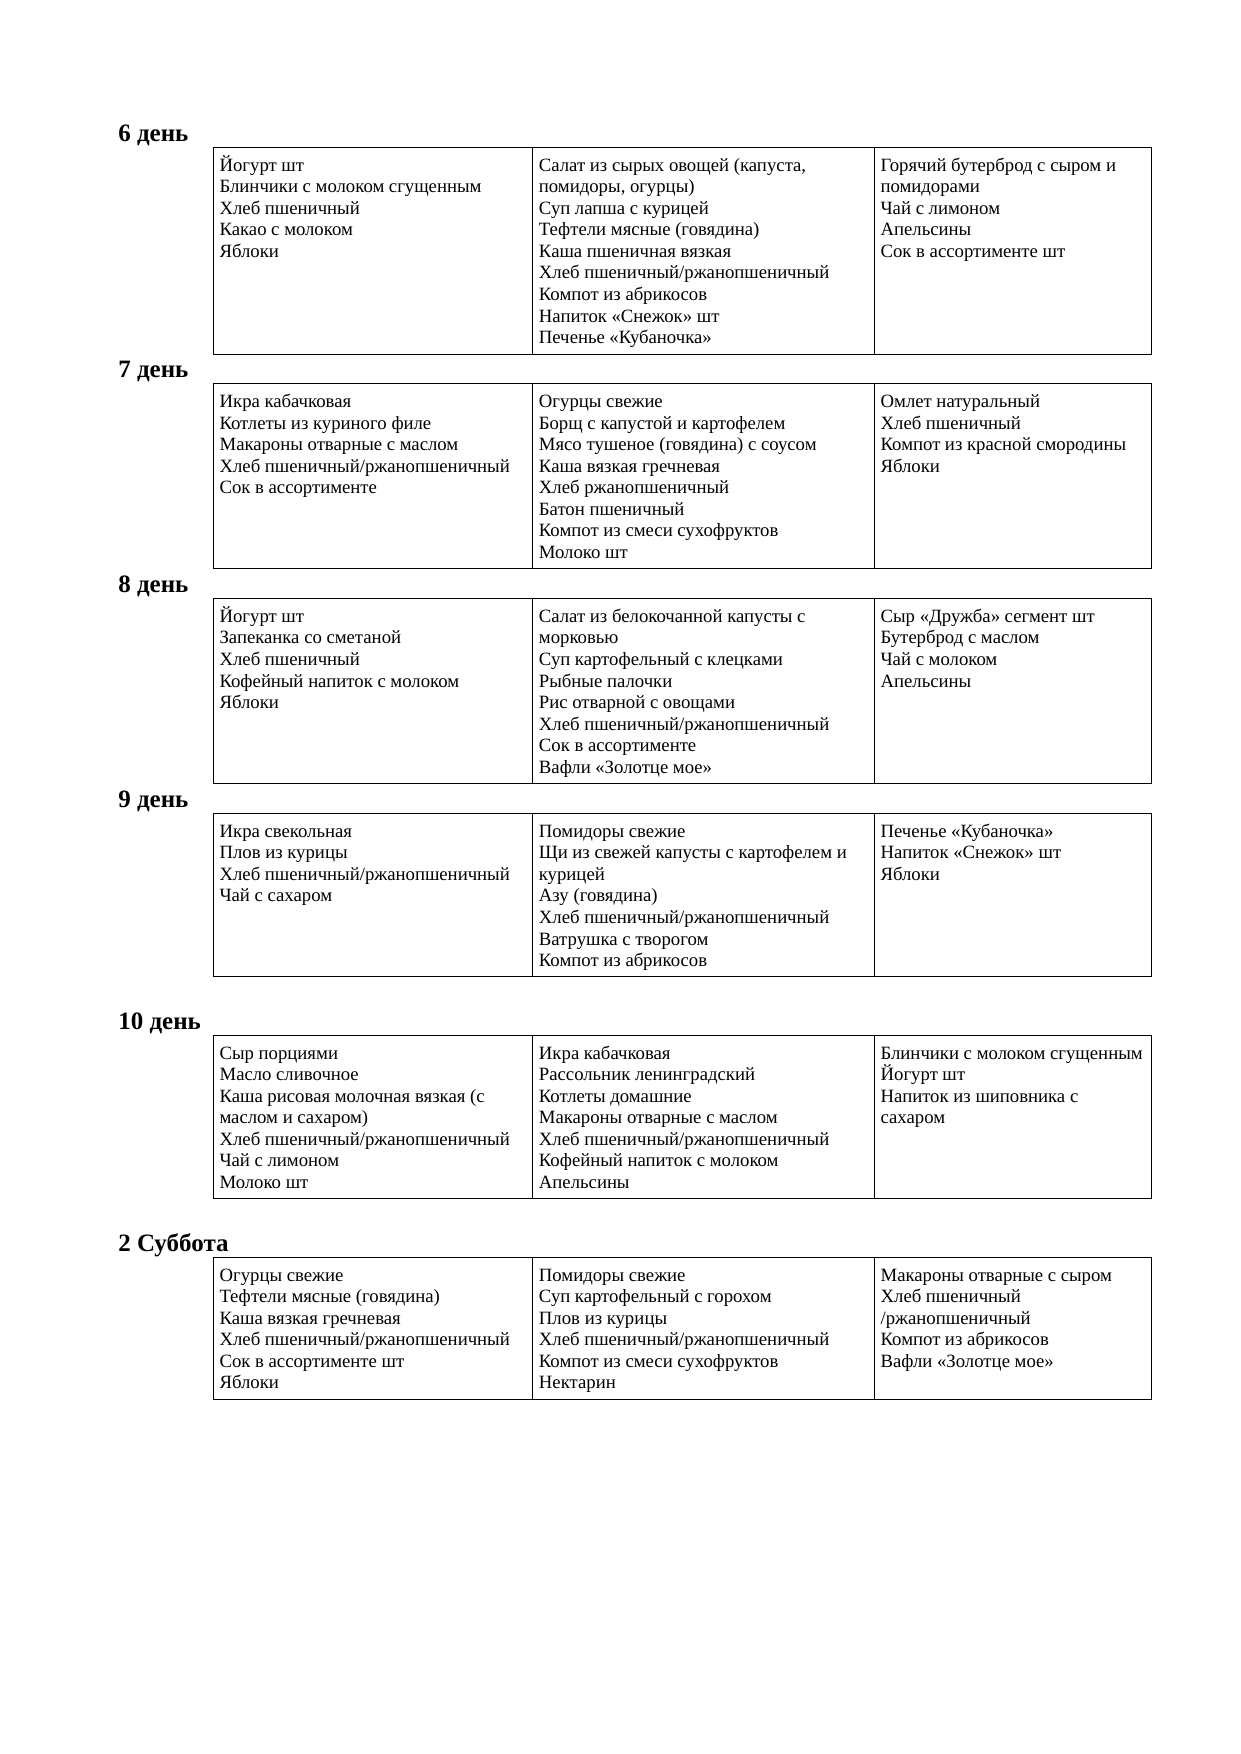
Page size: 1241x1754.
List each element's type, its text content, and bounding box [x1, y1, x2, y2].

table_header Огурцы свежие Борщ с капустой и картофелем Мясо тушеное (говядина) с соусом Каша вязкая гречневая Хлеб ржанопшеничный Батон пшеничный Компот из смеси сухофруктов Молоко шт [533, 384, 874, 568]
table_header Сыр порциями Масло сливочное Каша рисовая молочная вязкая (с маслом и сахаром) Хлеб пшеничный/ржанопшеничный Чай с лимоном Молоко шт [214, 1036, 532, 1198]
text 9 день [118, 784, 1122, 813]
table_header Помидоры свежие Щи из свежей капусты с картофелем и курицей Азу (говядина) Хлеб пшеничный/ржанопшеничный Ватрушка с творогом Компот из абрикосов [533, 814, 874, 976]
table_header Икра кабачковая Котлеты из куриного филе Макароны отварные с маслом Хлеб пшеничный/ржанопшеничный Сок в ассортименте [214, 384, 532, 568]
table_header Сыр «Дружба» сегмент шт Бутерброд с маслом Чай с молоком Апельсины [875, 599, 1151, 783]
table_header Помидоры свежие Суп картофельный с горохом Плов из курицы Хлеб пшеничный/ржанопшеничный Компот из смеси сухофруктов Нектарин [533, 1258, 874, 1399]
table_header Печенье «Кубаночка» Напиток «Снежок» шт Яблоки [875, 814, 1151, 976]
table_header Йогурт шт Блинчики с молоком сгущенным Хлеб пшеничный Какао с молоком Яблоки [214, 148, 532, 353]
table_header Салат из белокочанной капусты с морковью Суп картофельный с клецками Рыбные палочки Рис отварной с овощами Хлеб пшеничный/ржанопшеничный Сок в ассортименте Вафли «Золотце мое» [533, 599, 874, 783]
text 7 день [118, 354, 1122, 383]
text 10 день [118, 1006, 1122, 1035]
table_header Блинчики с молоком сгущенным Йогурт шт Напиток из шиповника с сахаром [875, 1036, 1151, 1198]
table_header Икра свекольная Плов из курицы Хлеб пшеничный/ржанопшеничный Чай с сахаром [214, 814, 532, 976]
table_header Икра кабачковая Рассольник ленинградский Котлеты домашние Макароны отварные с маслом Хлеб пшеничный/ржанопшеничный Кофейный напиток с молоком Апельсины [533, 1036, 874, 1198]
table_header Салат из сырых овощей (капуста, помидоры, огурцы) Суп лапша с курицей Тефтели мясные (говядина) Каша пшеничная вязкая Хлеб пшеничный/ржанопшеничный Компот из абрикосов Напиток «Снежок» шт Печенье «Кубаночка» [533, 148, 874, 353]
table_header Омлет натуральный Хлеб пшеничный Компот из красной смородины Яблоки [875, 384, 1151, 568]
table_header Горячий бутерброд с сыром и помидорами Чай с лимоном Апельсины Сок в ассортименте шт [875, 148, 1151, 353]
table_header Макароны отварные с сыром Хлеб пшеничный /ржанопшеничный Компот из абрикосов Вафли «Золотце мое» [875, 1258, 1151, 1399]
text 8 день [118, 569, 1122, 598]
table_header Йогурт шт Запеканка со сметаной Хлеб пшеничный Кофейный напиток с молоком Яблоки [214, 599, 532, 783]
table_header Огурцы свежие Тефтели мясные (говядина) Каша вязкая гречневая Хлеб пшеничный/ржанопшеничный Сок в ассортименте шт Яблоки [214, 1258, 532, 1399]
text 2 Суббота [118, 1228, 1122, 1257]
text 6 день [118, 118, 1122, 147]
